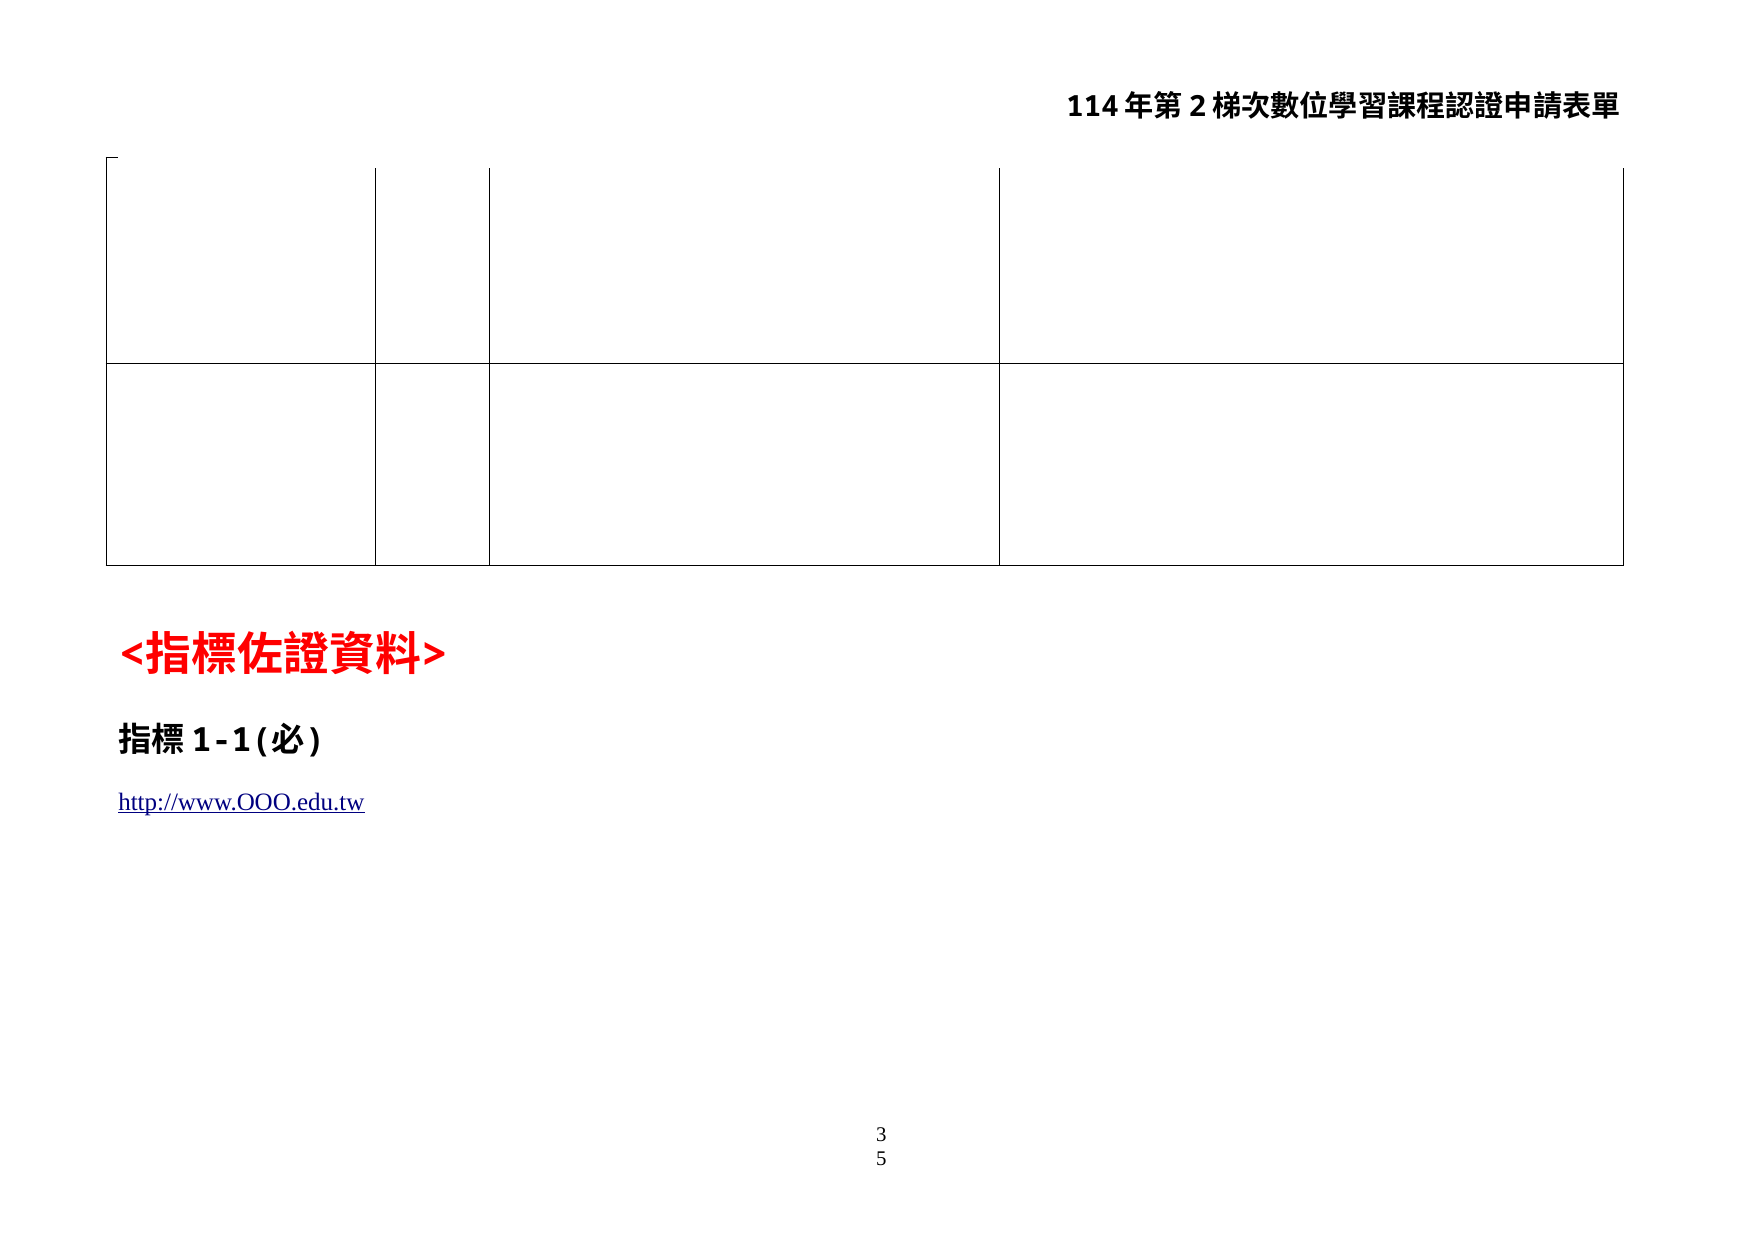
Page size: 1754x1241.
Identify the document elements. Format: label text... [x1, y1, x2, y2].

text http://www.OOO.edu.tw [118, 773, 1636, 819]
table_cell [376, 364, 489, 565]
table_cell [490, 168, 999, 363]
table_cell [107, 364, 375, 565]
text <指標佐證資料> [118, 578, 1636, 703]
table_cell [1000, 364, 1623, 565]
table_cell [490, 364, 999, 565]
text 指標1-1(必) [118, 715, 1636, 761]
table_cell [107, 158, 375, 363]
table_cell [1000, 168, 1623, 363]
table_cell [376, 168, 489, 363]
